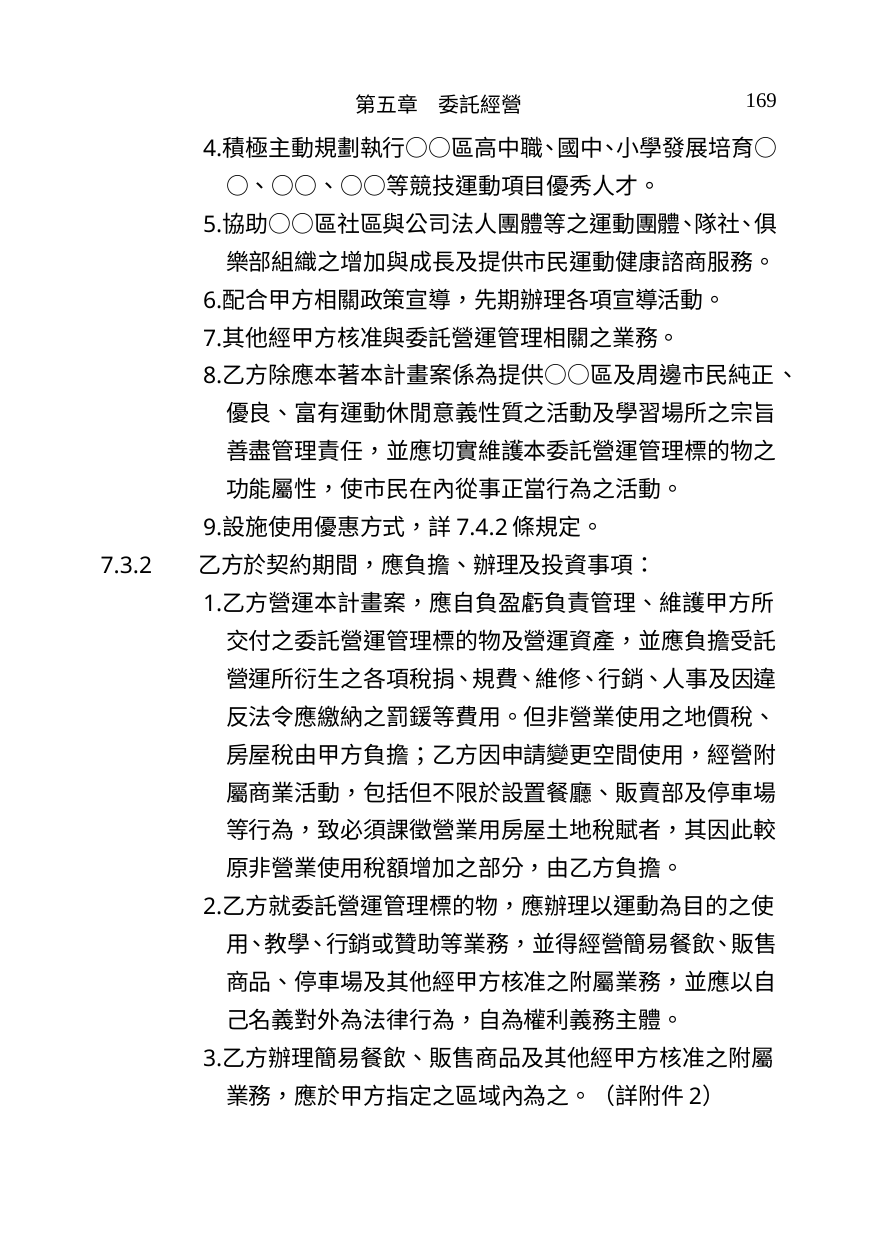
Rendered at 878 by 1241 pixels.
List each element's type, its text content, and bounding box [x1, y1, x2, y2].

text 7.其他經甲方核准與委託營運管理相關之業務。 [203, 317, 777, 355]
text 5.協助○○區社區與公司法人團體等之運動團體、隊社、俱樂部組織之增加與成長及提供市民運動健康諮商服務。 [203, 203, 777, 279]
text 4.積極主動規劃執行○○區高中職、國中、小學發展培育○○、○○、○○等競技運動項目優秀人才。 [203, 127, 777, 203]
text 2.乙方就委託營運管理標的物，應辦理以運動為目的之使用、教學、行銷或贊助等業務，並得經營簡易餐飲、販售商品、停車場及其他經甲方核准之附屬業務，並應以自己名義對外為法律行為，自為權利義務主體。 [203, 886, 777, 1037]
text 6.配合甲方相關政策宣導，先期辦理各項宣導活動。 [203, 279, 777, 317]
text 3.乙方辦理簡易餐飲、販售商品及其他經甲方核准之附屬業務，應於甲方指定之區域內為之。（詳附件2） [203, 1037, 777, 1113]
text 8.乙方除應本著本計畫案係為提供○○區及周邊市民純正、優良、富有運動休閒意義性質之活動及學習場所之宗旨善盡管理責任，並應切實維護本委託營運管理標的物之功能屬性，使市民在內從事正當行為之活動。 [203, 355, 777, 507]
text 1.乙方營運本計畫案，應自負盈虧負責管理、維護甲方所交付之委託營運管理標的物及營運資產，並應負擔受託營運所衍生之各項稅捐、規費、維修、行銷、人事及因違反法令應繳納之罰鍰等費用。但非營業使用之地價稅、房屋稅由甲方負擔；乙方因申請變更空間使用，經營附屬商業活動，包括但不限於設置餐廳、販賣部及停車場等行為，致必須課徵營業用房屋土地稅賦者，其因此較原非營業使用稅額增加之部分，由乙方負擔。 [203, 582, 777, 886]
text 7.3.2 乙方於契約期間，應負擔、辦理及投資事項： [100, 544, 777, 582]
text 9.設施使用優惠方式，詳7.4.2條規定。 [203, 507, 777, 544]
